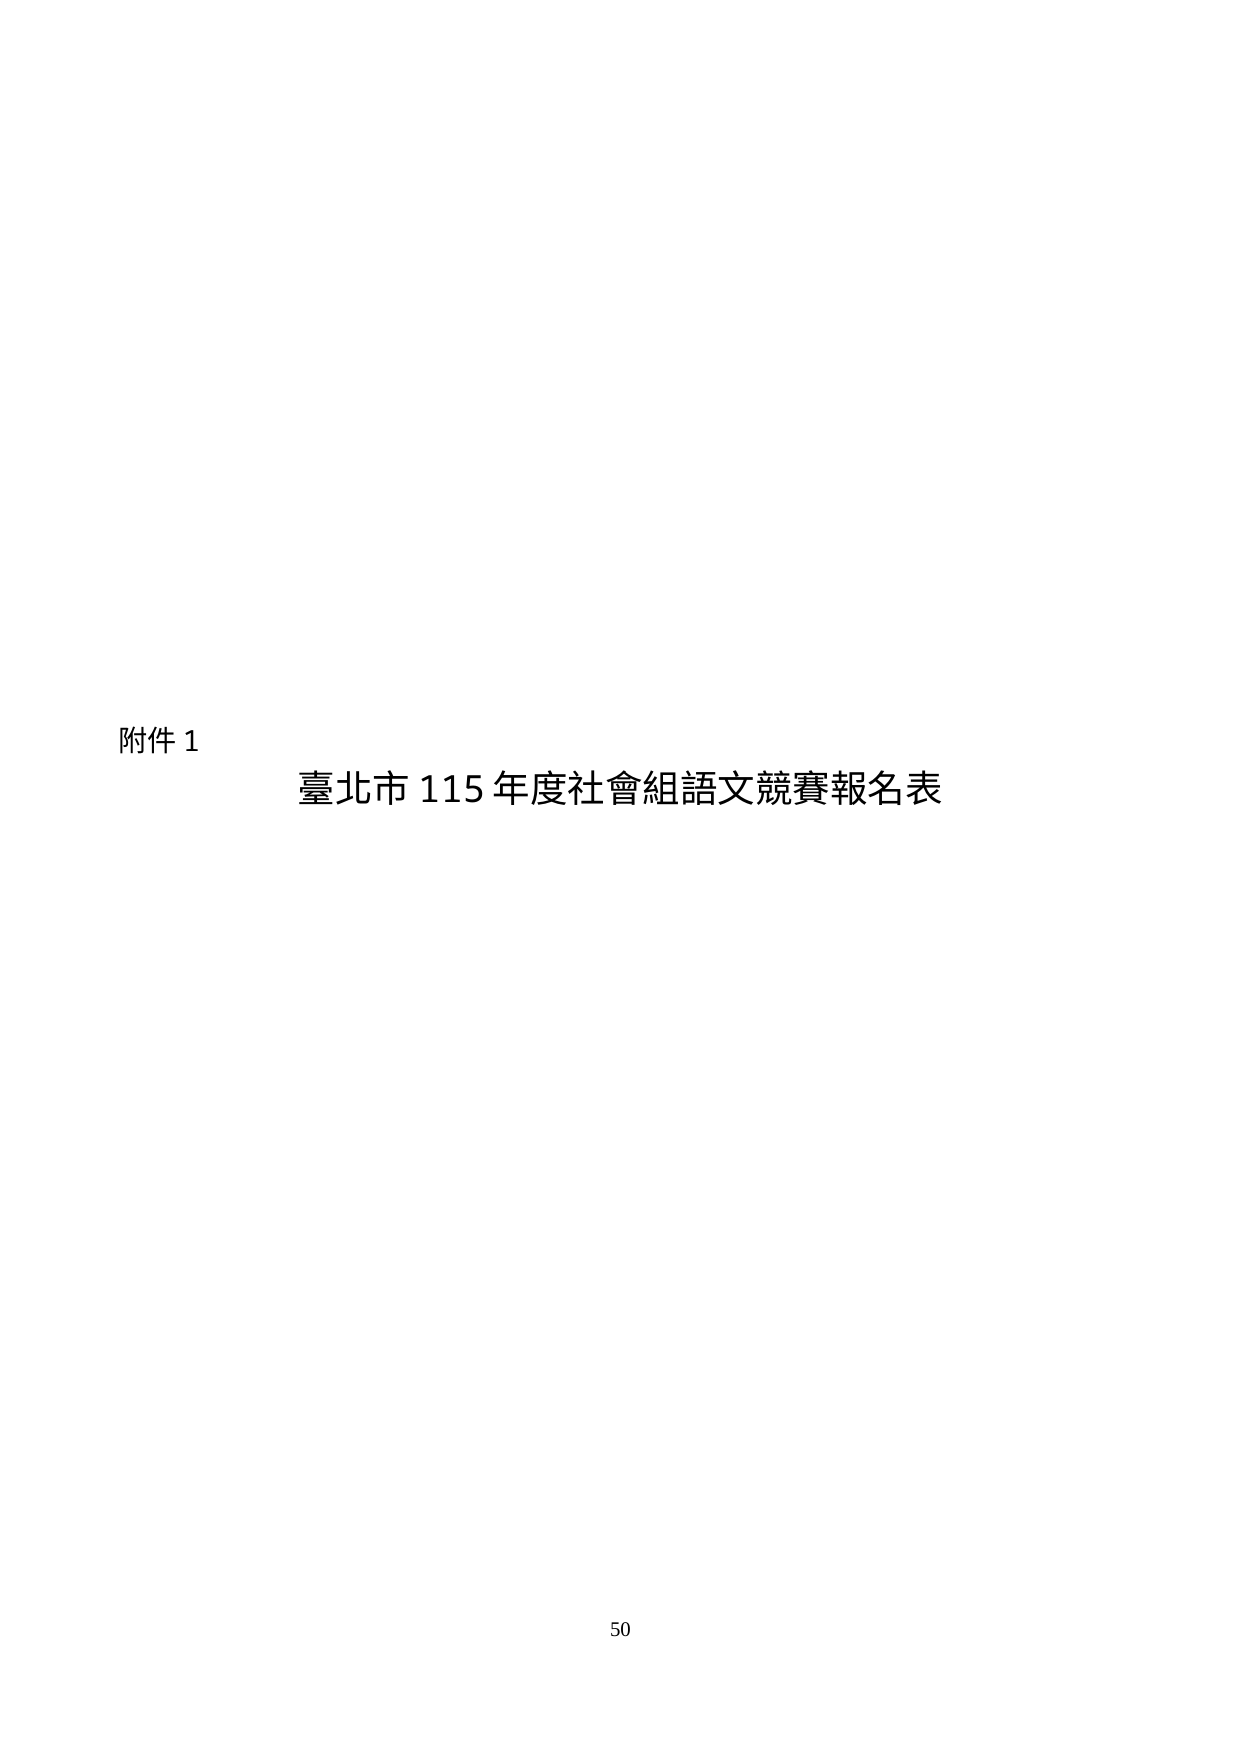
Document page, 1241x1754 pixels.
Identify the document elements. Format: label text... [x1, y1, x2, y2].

text 附件1 [118, 697, 1122, 759]
text 臺北市115年度社會組語文競賽報名表 [118, 759, 1122, 814]
